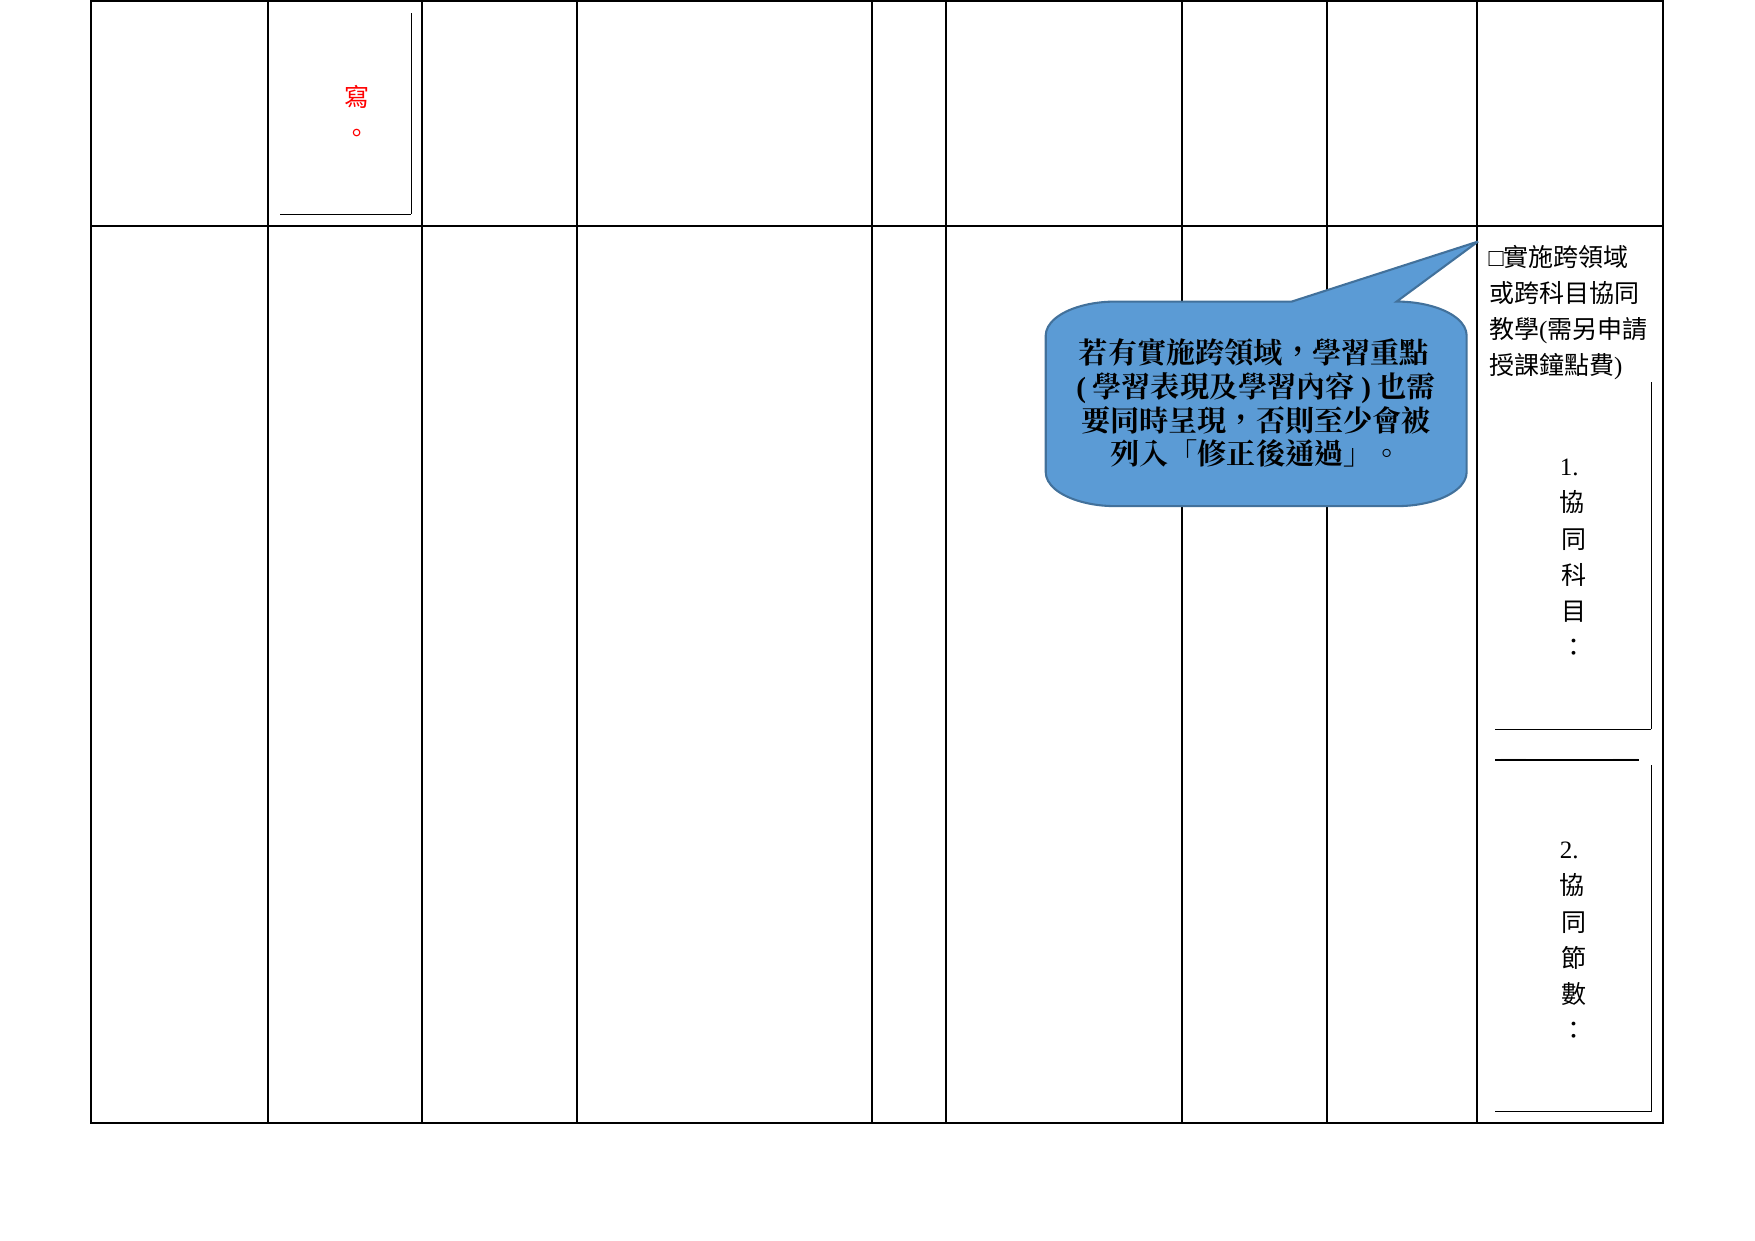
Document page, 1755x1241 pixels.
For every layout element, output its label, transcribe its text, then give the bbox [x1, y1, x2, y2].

table_cell [1328, 246, 1476, 1122]
table_cell [269, 227, 421, 1122]
table_cell [947, 2, 1181, 224]
table_cell [873, 227, 945, 1122]
table_cell [1328, 2, 1476, 224]
table_cell [1183, 2, 1326, 224]
table_cell [947, 227, 1181, 1122]
table_cell [423, 227, 576, 1122]
table_cell □實施跨領域或跨科目協同教學(需另申請授課鐘點費) 協同科目： ＿ ＿ 協同節數： ＿ ＿＿ [1478, 227, 1662, 1122]
table_cell [873, 2, 945, 224]
table_cell 寫。 [269, 2, 421, 224]
table_cell [1328, 227, 1476, 288]
table_cell [1183, 227, 1326, 300]
table_cell [1478, 2, 1662, 224]
table_cell [92, 227, 267, 1122]
table_cell [1183, 508, 1326, 1122]
table_cell [578, 227, 871, 1122]
table_cell [92, 2, 267, 224]
table_cell [423, 2, 576, 224]
table_cell [578, 2, 871, 224]
